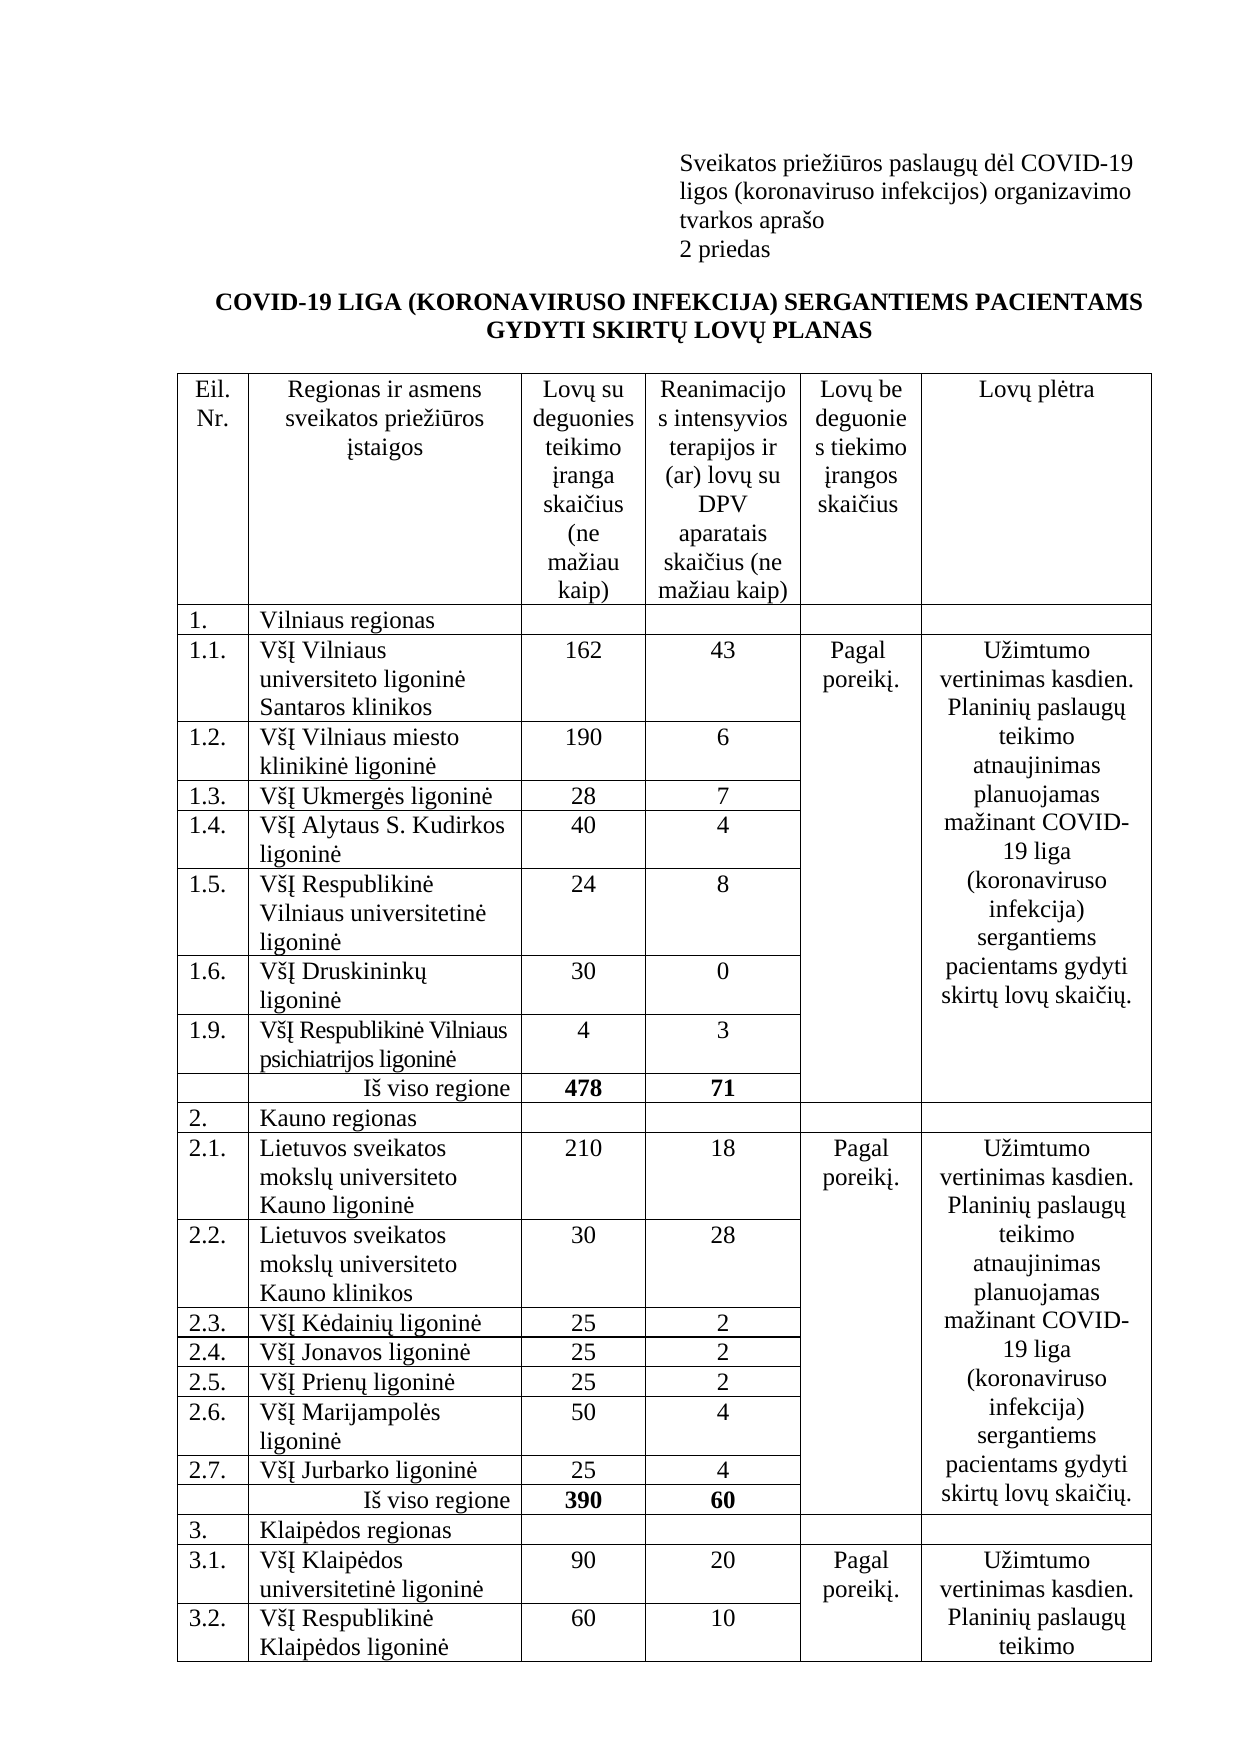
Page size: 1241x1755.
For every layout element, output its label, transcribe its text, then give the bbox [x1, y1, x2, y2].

table_cell [522, 1103, 645, 1132]
table_cell 24 [522, 869, 645, 955]
text 2 priedas [177, 234, 1152, 263]
table_cell Lietuvos sveikatos mokslų universiteto Kauno klinikos [249, 1220, 521, 1307]
table_cell 2 [646, 1308, 800, 1336]
table_cell 2.1. [178, 1133, 248, 1219]
table_header Lovų be deguonies tiekimo įrangos skaičius [801, 374, 921, 604]
table_cell 25 [522, 1367, 645, 1396]
table_cell Iš viso regione [249, 1485, 521, 1514]
table_cell 3 [646, 1015, 800, 1072]
table_cell 2 [646, 1338, 800, 1366]
table_cell 28 [522, 781, 645, 809]
table_cell 0 [646, 956, 800, 1014]
table_cell [801, 1103, 921, 1132]
table_cell VšĮ Vilniaus universiteto ligoninė Santaros klinikos [249, 635, 521, 721]
table_cell 1.3. [178, 781, 248, 809]
table_cell [922, 1515, 1151, 1544]
table_cell 25 [522, 1338, 645, 1366]
table_cell 162 [522, 635, 645, 721]
table_cell 4 [646, 811, 800, 868]
table_cell [922, 1103, 1151, 1132]
table_cell 2.4. [178, 1338, 248, 1366]
table_cell 478 [522, 1074, 645, 1102]
table_cell 190 [522, 722, 645, 780]
table_cell 8 [646, 869, 800, 955]
table_cell 390 [522, 1485, 645, 1514]
table_cell 2.7. [178, 1456, 248, 1484]
table_cell 60 [522, 1604, 645, 1661]
table_header Eil. Nr. [178, 374, 248, 604]
table_cell [522, 1515, 645, 1544]
table_header Lovų plėtra [922, 374, 1151, 604]
table_cell 1.4. [178, 811, 248, 868]
table_cell 3. [178, 1515, 248, 1544]
table_cell VšĮ Druskininkų ligoninė [249, 956, 521, 1014]
table_cell Pagal poreikį. [801, 1545, 921, 1661]
table_cell VšĮ Ukmergės ligoninė [249, 781, 521, 809]
table_header Reanimacijos intensyvios terapijos ir (ar) lovų su DPV aparatais skaičius (ne mažiau kaip) [646, 374, 800, 604]
table_cell 2 [646, 1367, 800, 1396]
text Sveikatos priežiūros paslaugų dėl COVID-19 [679, 148, 1152, 176]
table_cell VšĮ Respublikinė Klaipėdos ligoninė [249, 1604, 521, 1661]
table_cell VšĮ Kėdainių ligoninė [249, 1308, 521, 1336]
table_cell [801, 1515, 921, 1544]
table_cell 10 [646, 1604, 800, 1661]
table_cell 28 [646, 1220, 800, 1307]
table_header Regionas ir asmens sveikatos priežiūros įstaigos [249, 374, 521, 604]
table_cell Iš viso regione [249, 1074, 521, 1102]
table_cell 3.2. [178, 1604, 248, 1661]
table_cell 2.5. [178, 1367, 248, 1396]
table_cell Kauno regionas [249, 1103, 521, 1132]
table_cell 4 [646, 1397, 800, 1454]
table_cell 1.5. [178, 869, 248, 955]
table_cell VšĮ Marijampolės ligoninė [249, 1397, 521, 1454]
table_cell 90 [522, 1545, 645, 1602]
table_cell Užimtumo vertinimas kasdien. Planinių paslaugų teikimo atnaujinimas planuojamas mažinant COVID-19 liga (koronaviruso infekcija) sergantiems pacientams gydyti skirtų lovų skaičių. [922, 635, 1151, 1102]
table_cell 3.1. [178, 1545, 248, 1602]
table_cell 210 [522, 1133, 645, 1219]
table_cell 20 [646, 1545, 800, 1602]
table_cell 30 [522, 1220, 645, 1307]
table_cell [646, 1515, 800, 1544]
table_cell [646, 605, 800, 634]
table_cell 2.2. [178, 1220, 248, 1307]
table_cell Užimtumo vertinimas kasdien. Planinių paslaugų teikimo [922, 1545, 1151, 1661]
table_cell 71 [646, 1074, 800, 1102]
table_cell [178, 1485, 248, 1514]
table_cell 7 [646, 781, 800, 809]
table_cell [178, 1074, 248, 1102]
table_cell Lietuvos sveikatos mokslų universiteto Kauno ligoninė [249, 1133, 521, 1219]
table_cell [646, 1103, 800, 1132]
table_cell [922, 605, 1151, 634]
table_cell 30 [522, 956, 645, 1014]
table_header Lovų su deguonies teikimo įranga skaičius (ne mažiau kaip) [522, 374, 645, 604]
table_cell 50 [522, 1397, 645, 1454]
table_cell VšĮ Respublikinė Vilniaus psichiatrijos ligoninė [249, 1015, 521, 1072]
text ligos (koronaviruso infekcijos) organizavimo [679, 176, 1152, 205]
table_cell 1.6. [178, 956, 248, 1014]
table_cell Vilniaus regionas [249, 605, 521, 634]
table_cell 2.6. [178, 1397, 248, 1454]
table_cell Pagal poreikį. [801, 635, 921, 1102]
table_cell VšĮ Respublikinė Vilniaus universitetinė ligoninė [249, 869, 521, 955]
table_cell 25 [522, 1308, 645, 1336]
table_cell [801, 605, 921, 634]
table_cell VšĮ Klaipėdos universitetinė ligoninė [249, 1545, 521, 1602]
table_cell 2. [178, 1103, 248, 1132]
table_cell 4 [522, 1015, 645, 1072]
table_cell 25 [522, 1456, 645, 1484]
table_cell VšĮ Vilniaus miesto klinikinė ligoninė [249, 722, 521, 780]
text tvarkos aprašo [679, 205, 1152, 234]
table_cell VšĮ Jurbarko ligoninė [249, 1456, 521, 1484]
table_cell VšĮ Alytaus S. Kudirkos ligoninė [249, 811, 521, 868]
table_cell 60 [646, 1485, 800, 1514]
table_cell Užimtumo vertinimas kasdien. Planinių paslaugų teikimo atnaujinimas planuojamas mažinant COVID-19 liga (koronaviruso infekcija) sergantiems pacientams gydyti skirtų lovų skaičių. [922, 1133, 1151, 1514]
table_cell VšĮ Jonavos ligoninė [249, 1338, 521, 1366]
table_cell 2.3. [178, 1308, 248, 1336]
table_cell Pagal poreikį. [801, 1133, 921, 1514]
table_cell 43 [646, 635, 800, 721]
table_cell Klaipėdos regionas [249, 1515, 521, 1544]
table_cell 4 [646, 1456, 800, 1484]
table_cell 1.2. [178, 722, 248, 780]
table_cell VšĮ Prienų ligoninė [249, 1367, 521, 1396]
text COVID-19 LIGA (KORONAVIRUSO INFEKCIJA) SERGANTIEMS PACIENTAMS GYDYTI SKIRTŲ LOVŲ PLANAS [177, 287, 1181, 344]
table_cell 40 [522, 811, 645, 868]
table_cell [522, 605, 645, 634]
table_cell 1. [178, 605, 248, 634]
table_cell 1.9. [178, 1015, 248, 1072]
table_cell 18 [646, 1133, 800, 1219]
table_cell 1.1. [178, 635, 248, 721]
table_cell 6 [646, 722, 800, 780]
